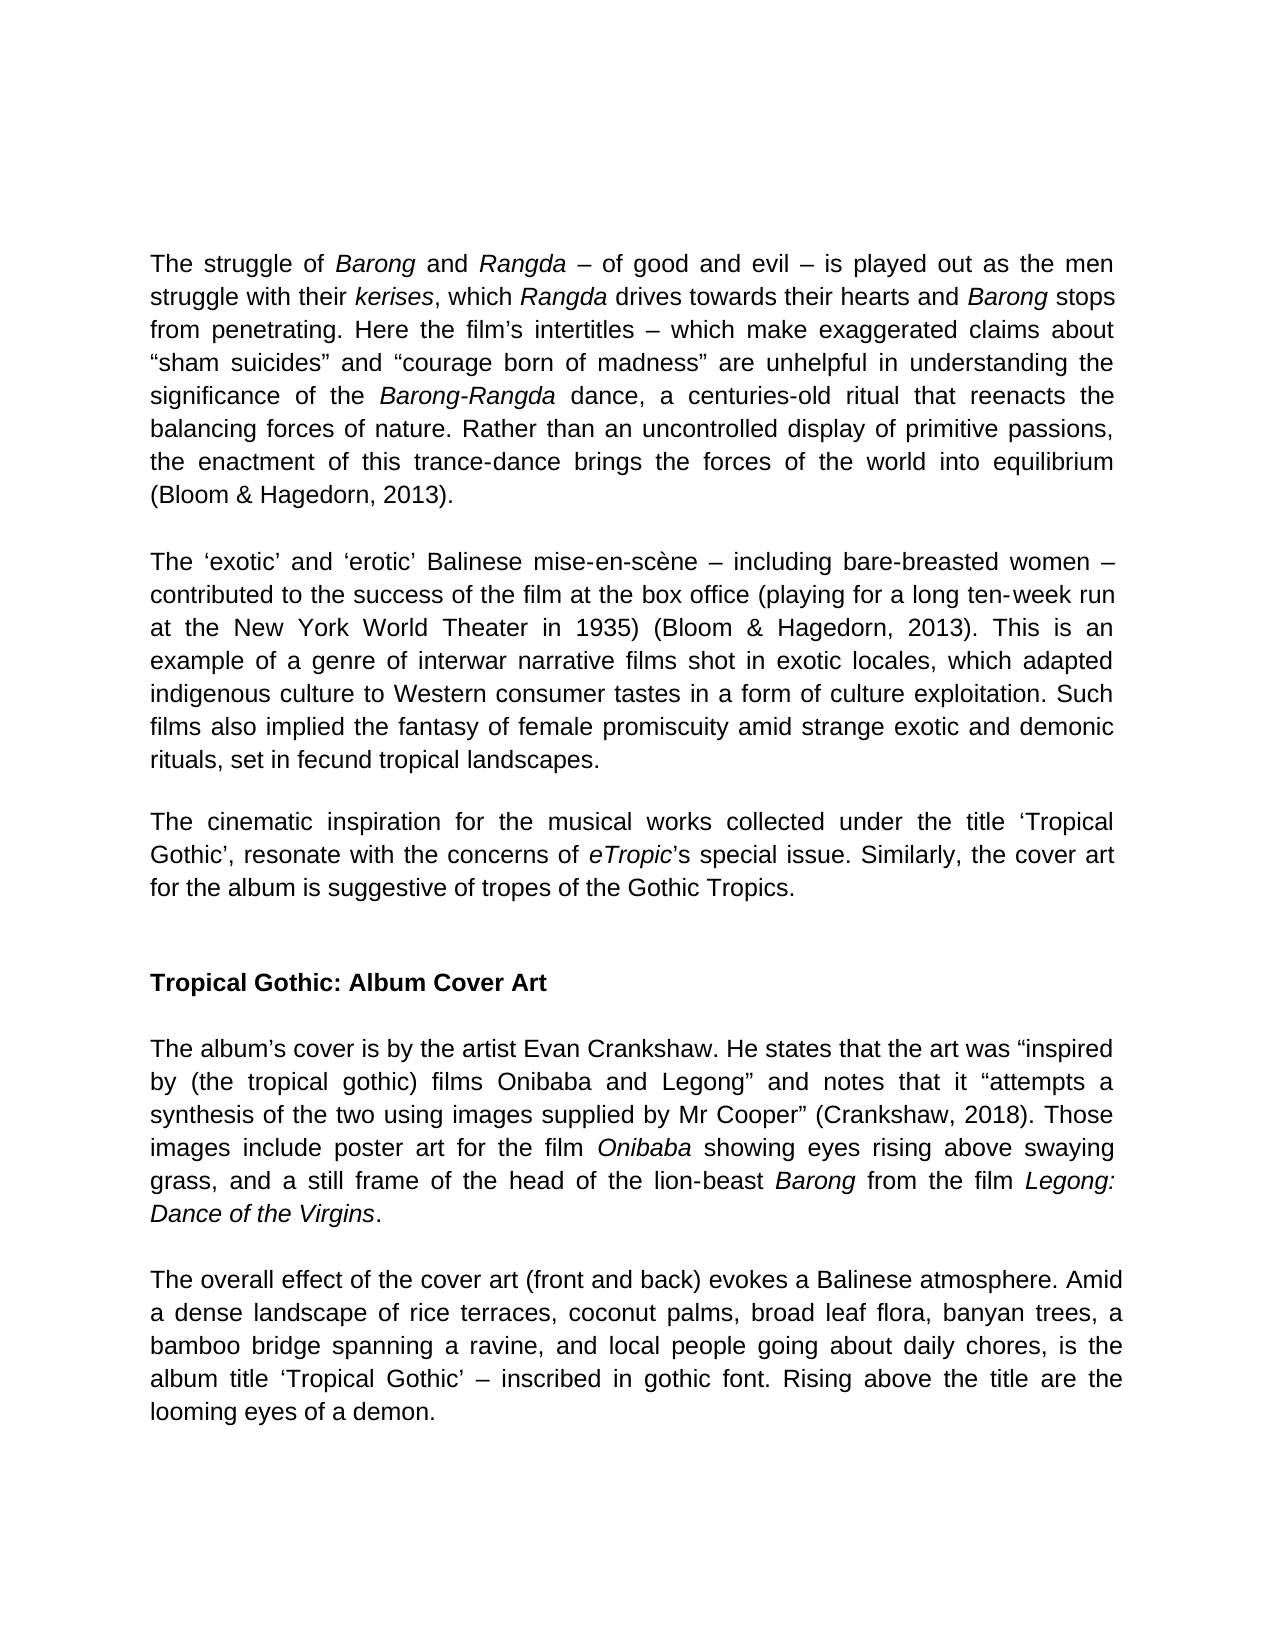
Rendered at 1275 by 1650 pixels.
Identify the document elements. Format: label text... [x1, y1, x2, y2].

text The struggle of Barong and Rangda – of good and evil – is played out as the men struggle with their kerises, which Rangda drives towards their hearts and Barong stops from penetrating. Here the film’s intertitles – which make exaggerated claims about “sham suicides” and “courage born of madness” are unhelpful in understanding the significance of the Barong-­Rangda dance, a centuries-­old ritual that reenacts the balancing forces of nature. Rather than an uncontrolled display of primitive passions, the enactment of this trance-­dance brings the forces of the world into equilibrium (Bloom & Hagedorn, 2013). [150, 249, 1115, 509]
text The album’s cover is by the artist Evan Crankshaw. He states that the art was “inspired by (the tropical gothic) films Onibaba and Legong” and notes that it “attempts a synthesis of the two using images supplied by Mr Cooper” (Crankshaw, 2018). Those images include poster art for the film Onibaba showing eyes rising above swaying grass, and a still frame of the head of the lion-­beast Barong from the film Legong: Dance of the Virgins. [150, 1034, 1115, 1227]
subtitle Tropical Gothic: Album Cover Art [150, 968, 1144, 996]
text The cinematic inspiration for the musical works collected under the title ‘Tropical Gothic’, resonate with the concerns of eTropic’s special issue. Similarly, the cover art for the album is suggestive of tropes of the Gothic Tropics. [150, 807, 1115, 902]
text The ‘exotic’ and ‘erotic’ Balinese mise-­en-­scène – including bare-­breasted women – contributed to the success of the film at the box office (playing for a long ten-­week run at the New York World Theater in 1935) (Bloom & Hagedorn, 2013). This is an example of a genre of interwar narrative films shot in exotic locales, which adapted indigenous culture to Western consumer tastes in a form of culture exploitation. Such films also implied the fantasy of female promiscuity amid strange exotic and demonic rituals, set in fecund tropical landscapes. [150, 547, 1115, 773]
text The overall effect of the cover art (front and back) evokes a Balinese atmosphere. Amid a dense landscape of rice terraces, coconut palms, broad leaf flora, banyan trees, a bamboo bridge spanning a ravine, and local people going about daily chores, is the album title ‘Tropical Gothic’ – inscribed in gothic font. Rising above the title are the looming eyes of a demon. [150, 1265, 1125, 1426]
